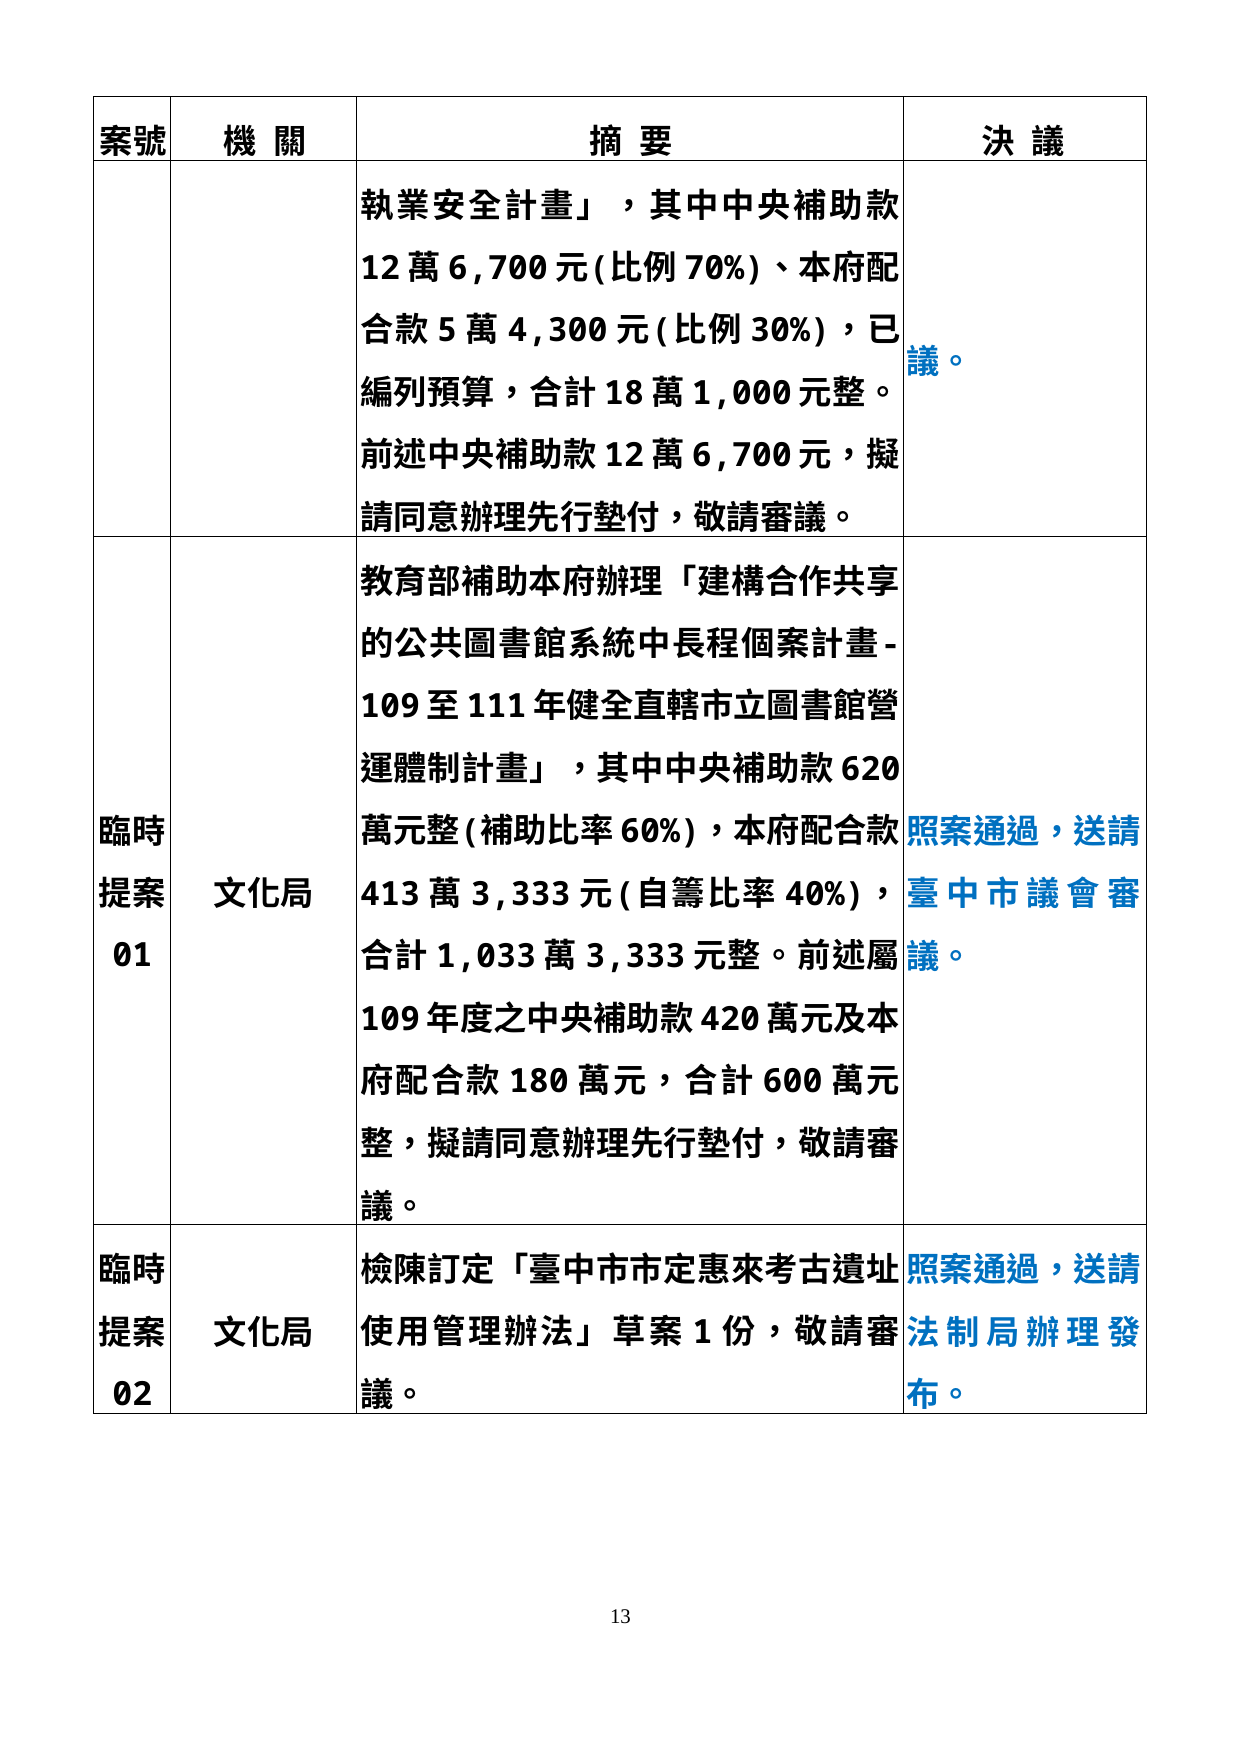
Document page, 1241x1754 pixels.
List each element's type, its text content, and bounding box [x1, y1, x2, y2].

table_cell 臨時提案01 [94, 537, 170, 1224]
table_header 決 議 [904, 97, 1146, 160]
table_cell [171, 161, 356, 536]
table_cell 照案通過，送請臺中市議會審議。 [904, 537, 1146, 1224]
table_cell [94, 161, 170, 536]
table_cell 教育部補助本府辦理「建構合作共享的公共圖書館系統中長程個案計畫-109至111年健全直轄市立圖書館營運體制計畫」，其中中央補助款620萬元整(補助比率60%)，本府配合款413萬3,333元(自籌比率40%)，合計1,033萬3,333元整。前述屬109年度之中央補助款420萬元及本府配合款180萬元，合計600萬元整，擬請同意辦理先行墊付，敬請審議。 [357, 537, 903, 1224]
table_header 案號 [94, 97, 170, 160]
table_cell 文化局 [171, 1225, 356, 1413]
table_cell 文化局 [171, 537, 356, 1224]
table_cell 執業安全計畫」，其中中央補助款12萬6,700元(比例70%)、本府配合款5萬4,300元(比例30%)，已編列預算，合計18萬1,000元整。前述中央補助款12萬6,700元，擬請同意辦理先行墊付，敬請審議。 [357, 161, 903, 536]
table_cell 臨時提案02 [94, 1225, 170, 1413]
table_cell 議。 [904, 161, 1146, 536]
table_cell 照案通過，送請法制局辦理發布。 [904, 1225, 1146, 1413]
table_cell 檢陳訂定「臺中市市定惠來考古遺址使用管理辦法」草案1份，敬請審議。 [357, 1225, 903, 1413]
table_header 摘 要 [357, 97, 903, 160]
table_header 機 關 [171, 97, 356, 160]
